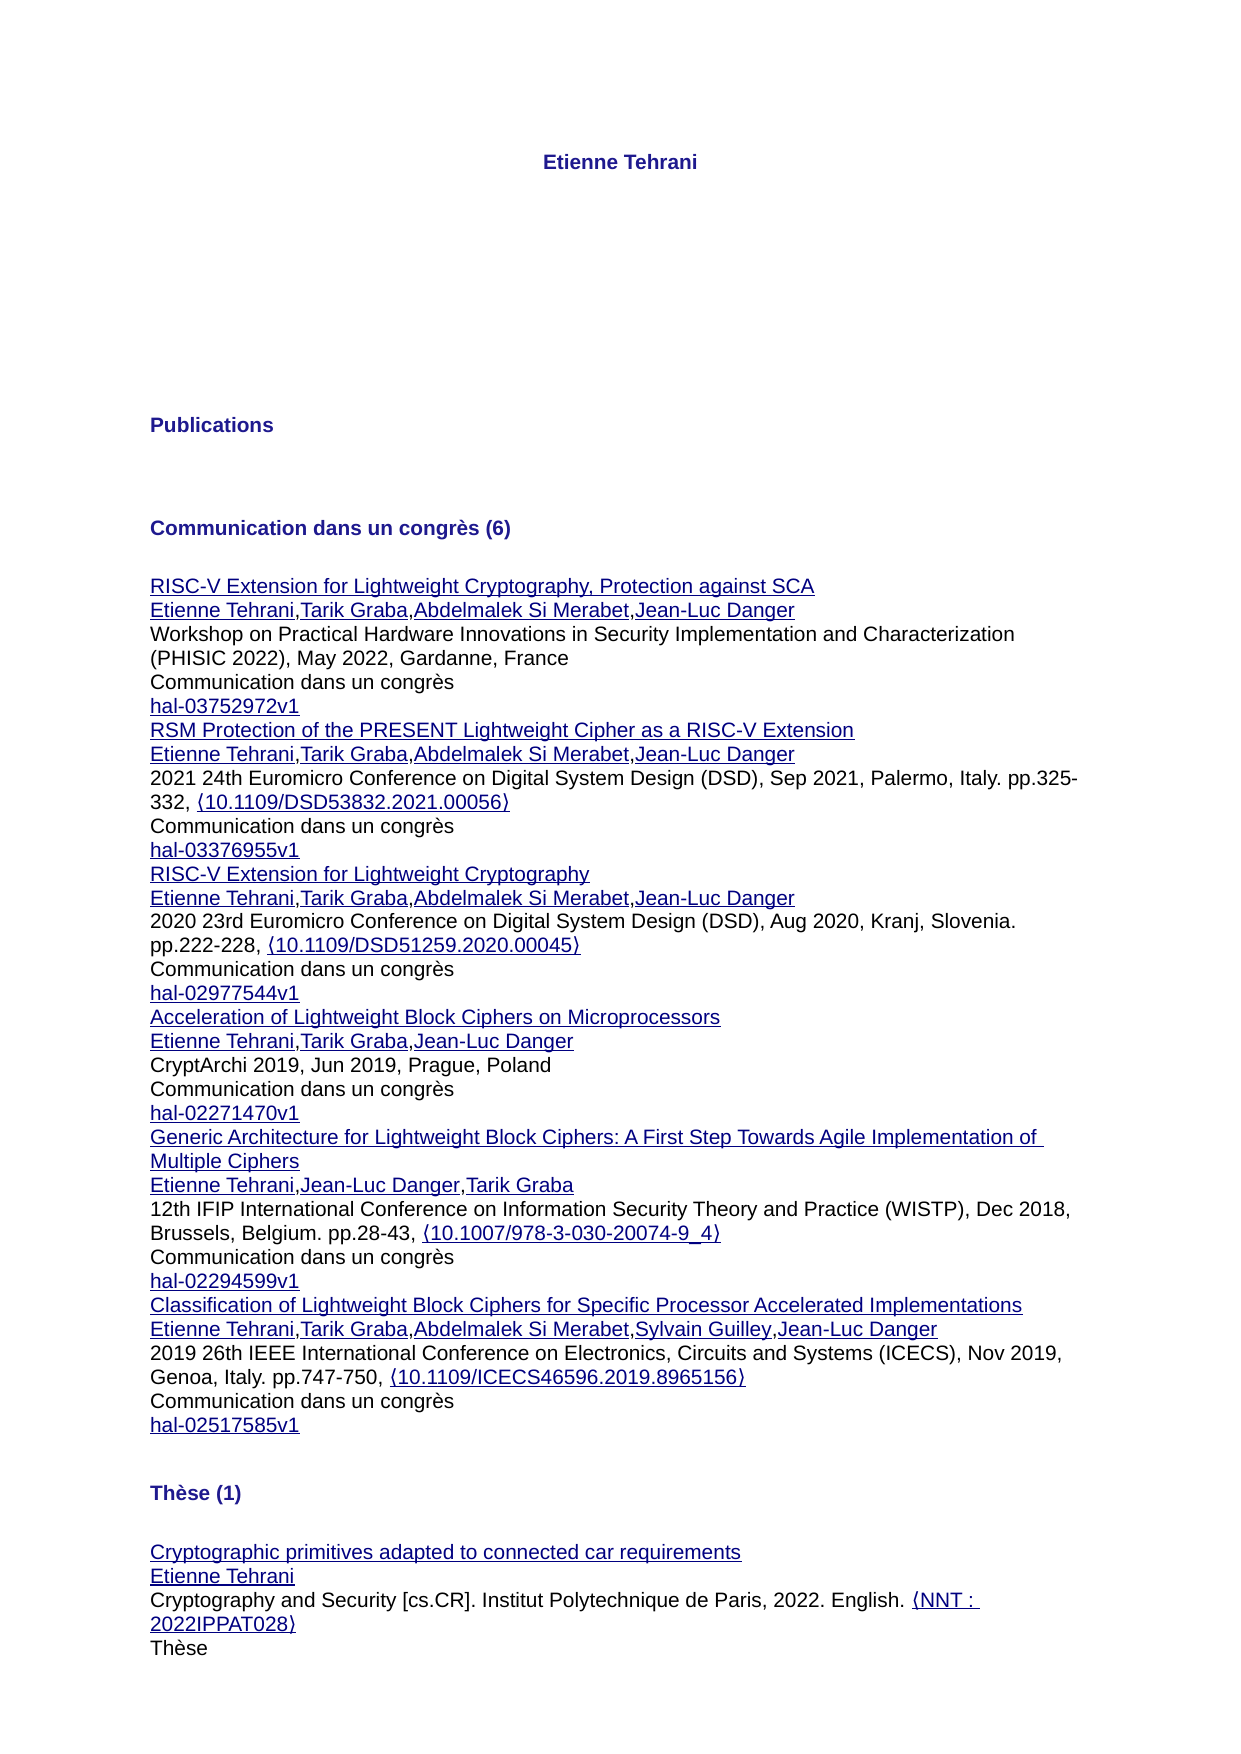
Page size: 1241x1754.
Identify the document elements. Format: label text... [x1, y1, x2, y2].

table_cell RISC-V Extension for Lightweight Cryptography Etienne Tehrani,Tarik Graba,Abdelmalek Si Merabet,Jean-Luc Danger 2020 23rd Euromicro Conference on Digital System Design (DSD), Aug 2020, Kranj, Slovenia. pp.222-228, ⟨10.1109/DSD51259.2020.00045⟩ Communication dans un congrès hal-02977544v1 [150, 861, 1090, 1005]
subtitle Publications [150, 412, 1090, 436]
subtitle Thèse (1) [150, 1481, 1090, 1505]
subtitle Etienne Tehrani [150, 150, 1090, 174]
table_cell Generic Architecture for Lightweight Block Ciphers: A First Step Towards Agile Implementation of Multiple Ciphers Etienne Tehrani,Jean-Luc Danger,Tarik Graba 12th IFIP International Conference on Information Security Theory and Practice (WISTP), Dec 2018, Brussels, Belgium. pp.28-43, ⟨10.1007/978-3-030-20074-9_4⟩ Communication dans un congrès hal-02294599v1 [150, 1125, 1090, 1293]
table_header RISC-V Extension for Lightweight Cryptography, Protection against SCA Etienne Tehrani,Tarik Graba,Abdelmalek Si Merabet,Jean-Luc Danger Workshop on Practical Hardware Innovations in Security Implementation and Characterization (PHISIC 2022), May 2022, Gardanne, France Communication dans un congrès hal-03752972v1 [150, 574, 1090, 718]
table_cell Classification of Lightweight Block Ciphers for Specific Processor Accelerated Implementations Etienne Tehrani,Tarik Graba,Abdelmalek Si Merabet,Sylvain Guilley,Jean-Luc Danger 2019 26th IEEE International Conference on Electronics, Circuits and Systems (ICECS), Nov 2019, Genoa, Italy. pp.747-750, ⟨10.1109/ICECS46596.2019.8965156⟩ Communication dans un congrès hal-02517585v1 [150, 1293, 1090, 1436]
table_cell RSM Protection of the PRESENT Lightweight Cipher as a RISC-V Extension Etienne Tehrani,Tarik Graba,Abdelmalek Si Merabet,Jean-Luc Danger 2021 24th Euromicro Conference on Digital System Design (DSD), Sep 2021, Palermo, Italy. pp.325-332, ⟨10.1109/DSD53832.2021.00056⟩ Communication dans un congrès hal-03376955v1 [150, 718, 1090, 861]
subtitle Communication dans un congrès (6) [150, 516, 1090, 539]
table_cell Acceleration of Lightweight Block Ciphers on Microprocessors Etienne Tehrani,Tarik Graba,Jean-Luc Danger CryptArchi 2019, Jun 2019, Prague, Poland Communication dans un congrès hal-02271470v1 [150, 1005, 1090, 1125]
table_header Cryptographic primitives adapted to connected car requirements Etienne Tehrani Cryptography and Security [cs.CR]. Institut Polytechnique de Paris, 2022. English. ⟨NNT : 2022IPPAT028⟩ Thèse [150, 1540, 1090, 1659]
